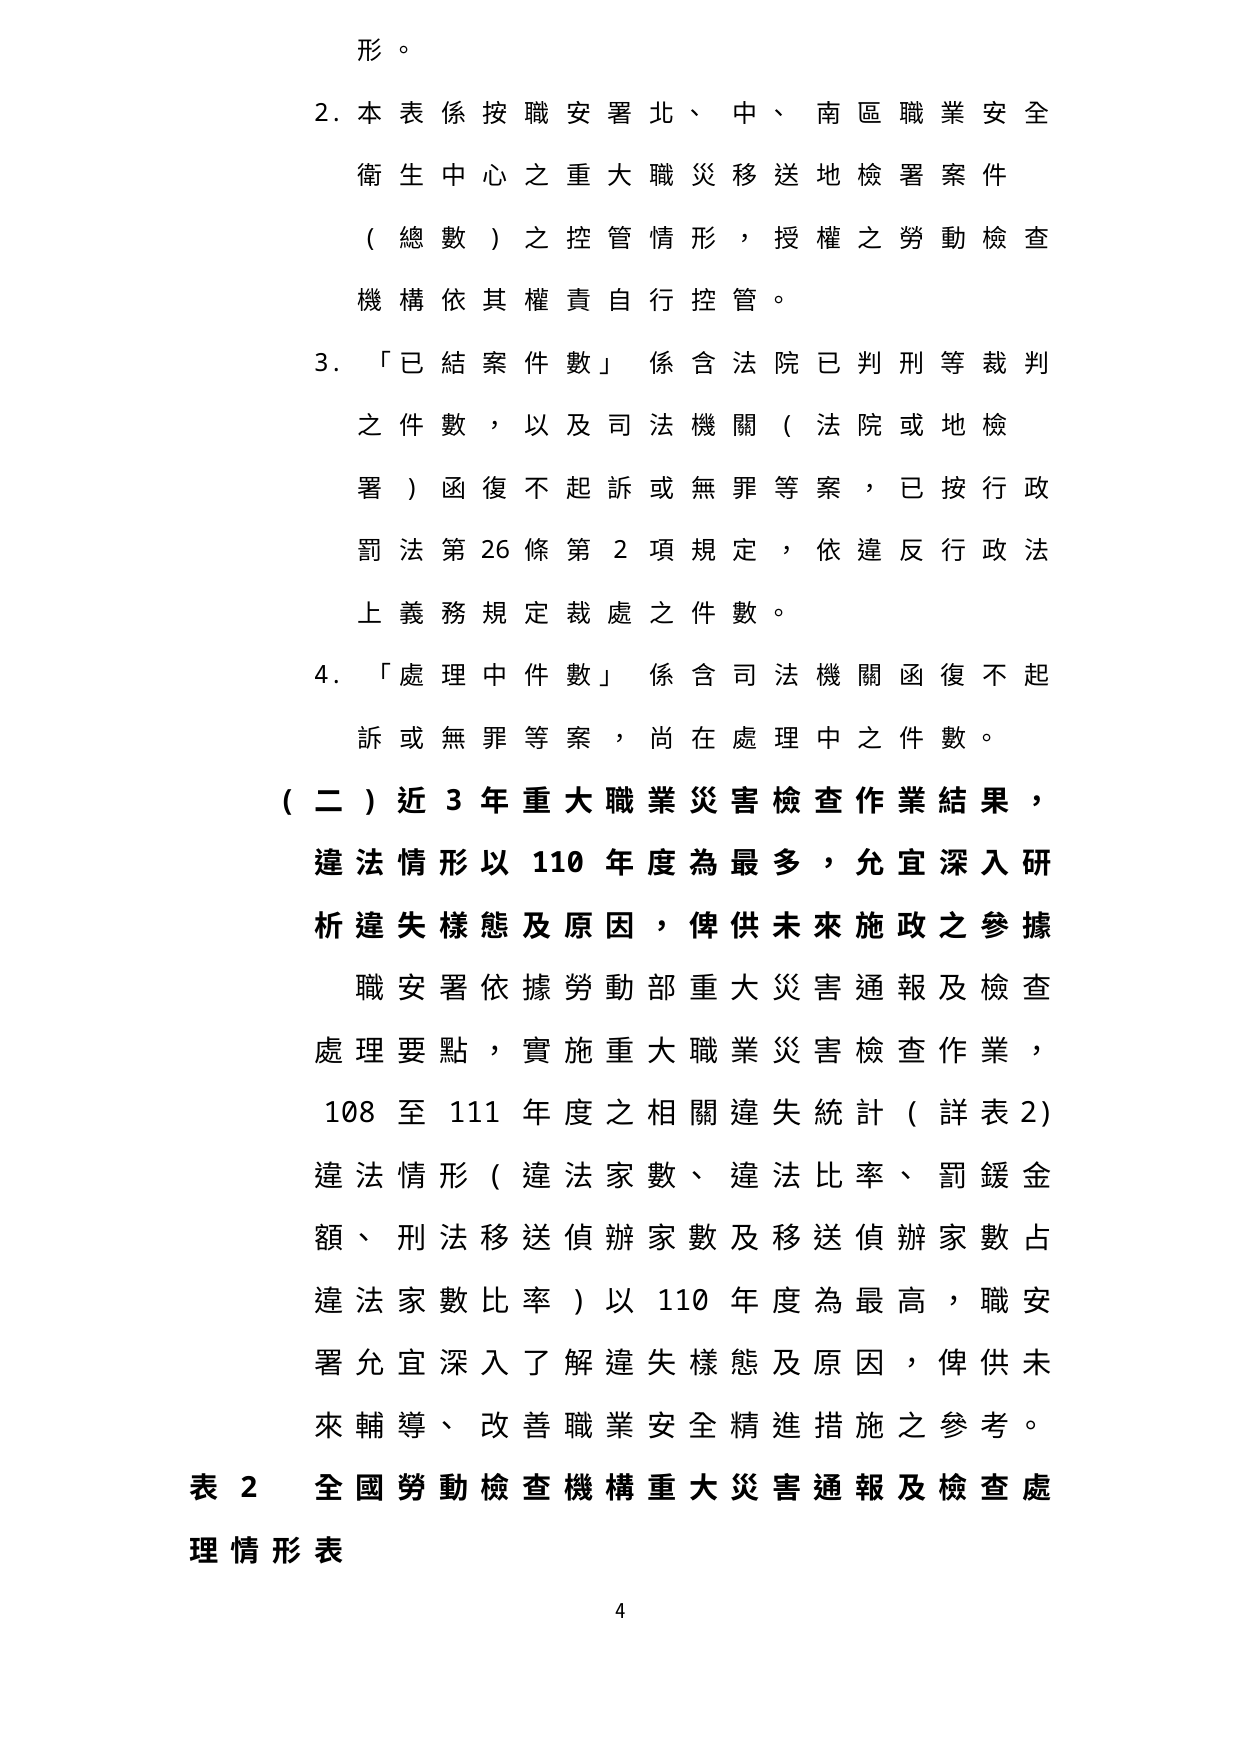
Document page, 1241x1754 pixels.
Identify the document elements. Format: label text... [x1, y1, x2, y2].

text (二)近3年重大職業災害檢查作業結果，違法情形以110年度為最多，允宜深入研析違失樣態及原因，俾供未來施政之參據 [242, 757, 1058, 944]
text 表2 全國勞動檢查機構重大災害通報及檢查處理情形表 [183, 1444, 1058, 1569]
text 形。 [184, 7, 1058, 69]
text 4.「處理中件數」係含司法機關函復不起訴或無罪等案，尚在處理中之件數。 [301, 632, 1058, 757]
text 2.本表係按職安署北、中、南區職業安全衛生中心之重大職災移送地檢署案件(總數)之控管情形，授權之勞動檢查機構依其權責自行控管。 [301, 69, 1058, 319]
text 職安署依據勞動部重大災害通報及檢查處理要點，實施重大職業災害檢查作業，108至111年度之相關違失統計(詳表2)違法情形(違法家數、違法比率、罰鍰金額、刑法移送偵辦家數及移送偵辦家數占違法家數比率)以110年度為最高，職安署允宜深入了解違失樣態及原因，俾供未來輔導、改善職業安全精進措施之參考。 [271, 944, 1058, 1444]
text 3.「已結案件數」係含法院已判刑等裁判之件數，以及司法機關(法院或地檢署)函復不起訴或無罪等案，已按行政罰法第26條第2項規定，依違反行政法上義務規定裁處之件數。 [301, 319, 1058, 632]
